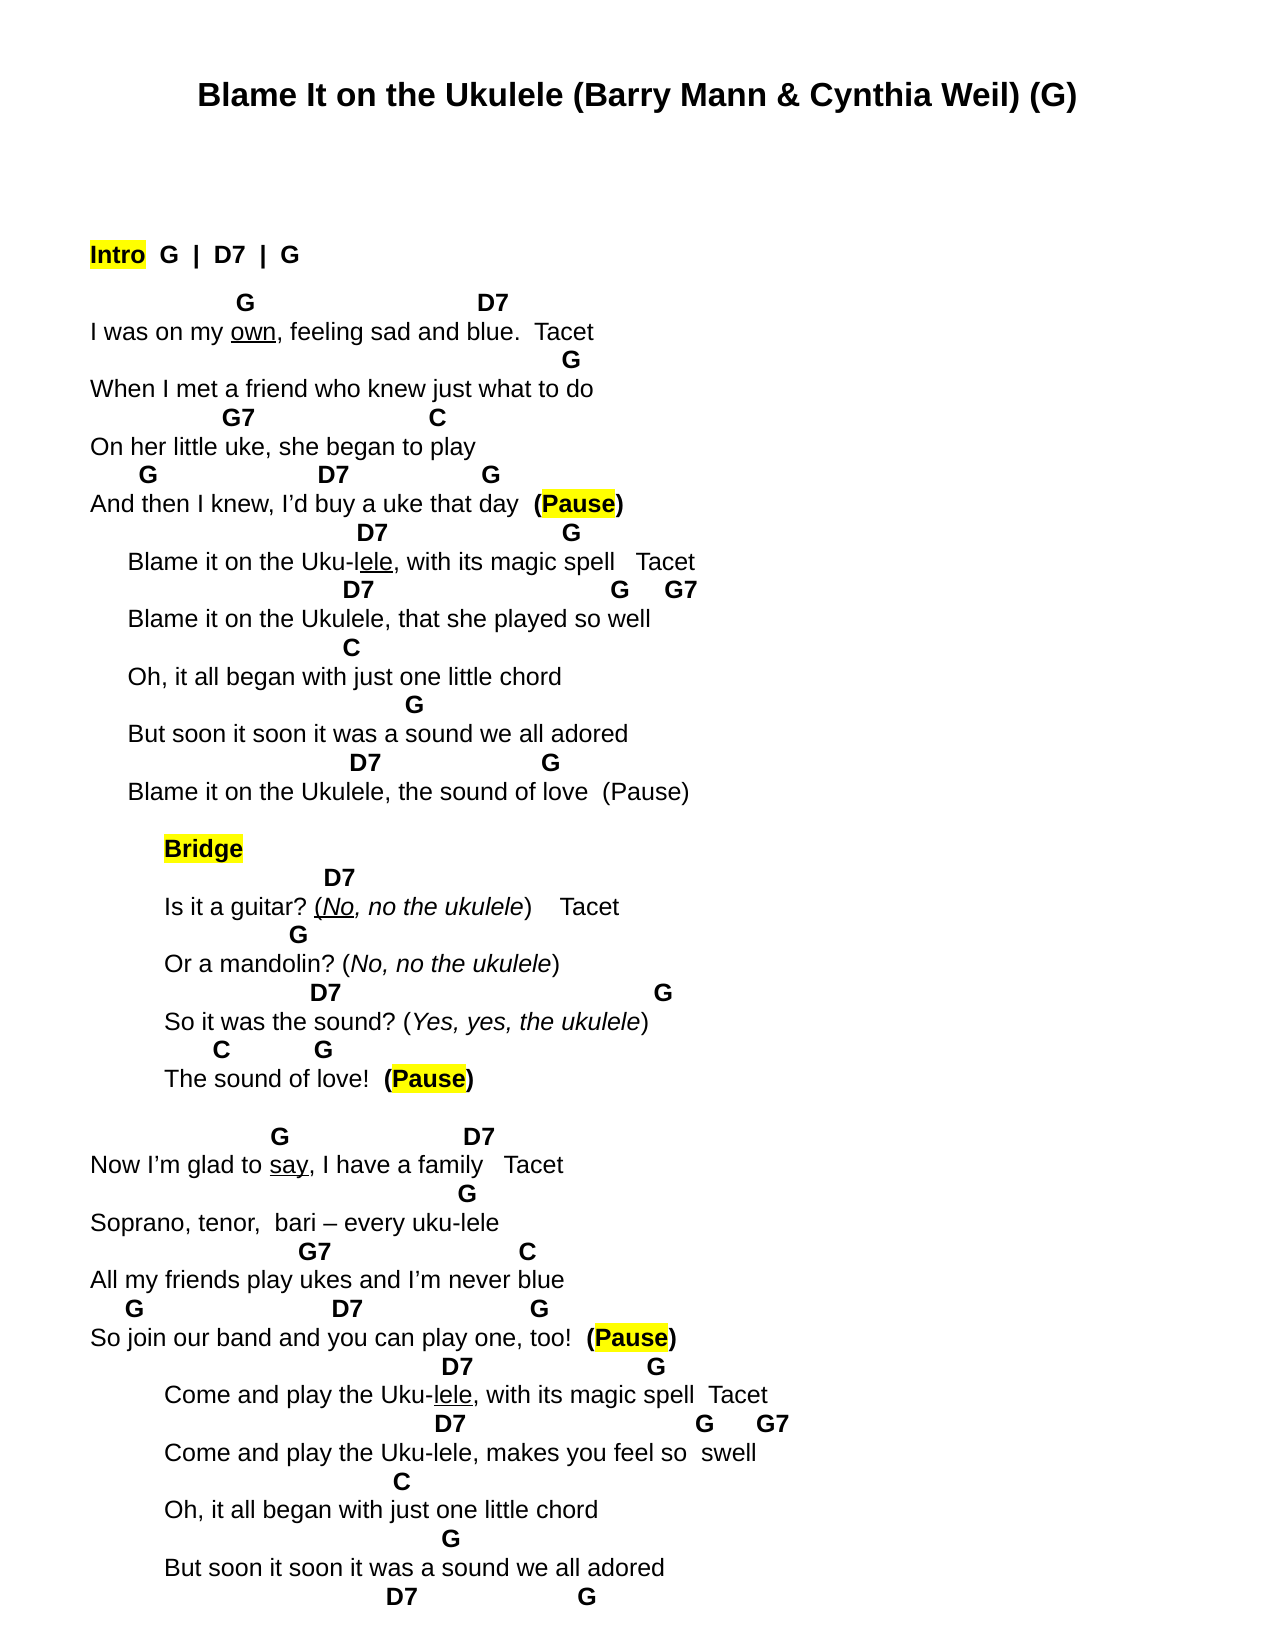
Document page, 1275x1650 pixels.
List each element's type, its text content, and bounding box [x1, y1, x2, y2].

text G [127, 690, 1185, 719]
text But soon it soon it was a sound we all adored [164, 1553, 1185, 1582]
text D7 G G7 [164, 1409, 1185, 1438]
text C [127, 633, 1185, 662]
text Oh, it all began with just one little chord [127, 662, 1185, 690]
text G [164, 920, 1185, 949]
text On her little uke, she began to play [90, 432, 1185, 460]
text Blame it on the Uku-lele, with its magic spell Tacet [127, 547, 1185, 575]
text G D7 G [90, 1294, 1185, 1323]
text Intro G | D7 | G [90, 240, 1185, 269]
text G D7 [90, 288, 1185, 317]
text D7 G [164, 1352, 1185, 1380]
text So join our band and you can play one, too! (Pause) [90, 1323, 1185, 1352]
text Blame It on the Ukulele (Barry Mann & Cynthia Weil) (G) [90, 75, 1185, 113]
text The sound of love! (Pause) [164, 1064, 1185, 1093]
text And then I knew, I’d buy a uke that day (Pause) [90, 489, 1185, 518]
text Now I’m glad to say, I have a family Tacet [90, 1150, 1185, 1179]
text Oh, it all began with just one little chord [164, 1495, 1185, 1524]
text Soprano, tenor, bari – every uku-lele [90, 1208, 1185, 1237]
text Or a mandolin? (No, no the ukulele) [164, 949, 1185, 978]
text Blame it on the Ukulele, that she played so well [127, 604, 1185, 633]
table_header [90, 171, 912, 211]
text When I met a friend who knew just what to do [90, 374, 1185, 403]
table_header [912, 171, 1048, 211]
text C [164, 1467, 1185, 1495]
text C G [164, 1035, 1185, 1064]
text So it was the sound? (Yes, yes, the ukulele) [164, 1007, 1185, 1035]
text G [164, 1524, 1185, 1553]
text G D7 [90, 1122, 1185, 1150]
text D7 G [164, 1582, 1185, 1610]
text D7 [164, 863, 1185, 892]
text D7 G [127, 518, 1185, 547]
text G [90, 1179, 1185, 1208]
text Come and play the Uku-lele, makes you feel so swell [164, 1438, 1185, 1467]
text Blame it on the Ukulele, the sound of love (Pause) [127, 777, 1185, 805]
table_header [1049, 171, 1185, 211]
text All my friends play ukes and I’m never blue [90, 1265, 1185, 1294]
text D7 G G7 [127, 575, 1185, 604]
text But soon it soon it was a sound we all adored [127, 719, 1185, 748]
text G [90, 345, 1185, 374]
text I was on my own, feeling sad and blue. Tacet [90, 317, 1185, 345]
text D7 G [164, 978, 1185, 1007]
text G D7 G [90, 460, 1185, 489]
text G7 C [90, 403, 1185, 432]
text Come and play the Uku-lele, with its magic spell Tacet [164, 1380, 1185, 1409]
text Bridge [164, 834, 1185, 863]
text D7 G [127, 748, 1185, 777]
text G7 C [90, 1237, 1185, 1265]
text Is it a guitar? (No, no the ukulele) Tacet [164, 892, 1185, 920]
